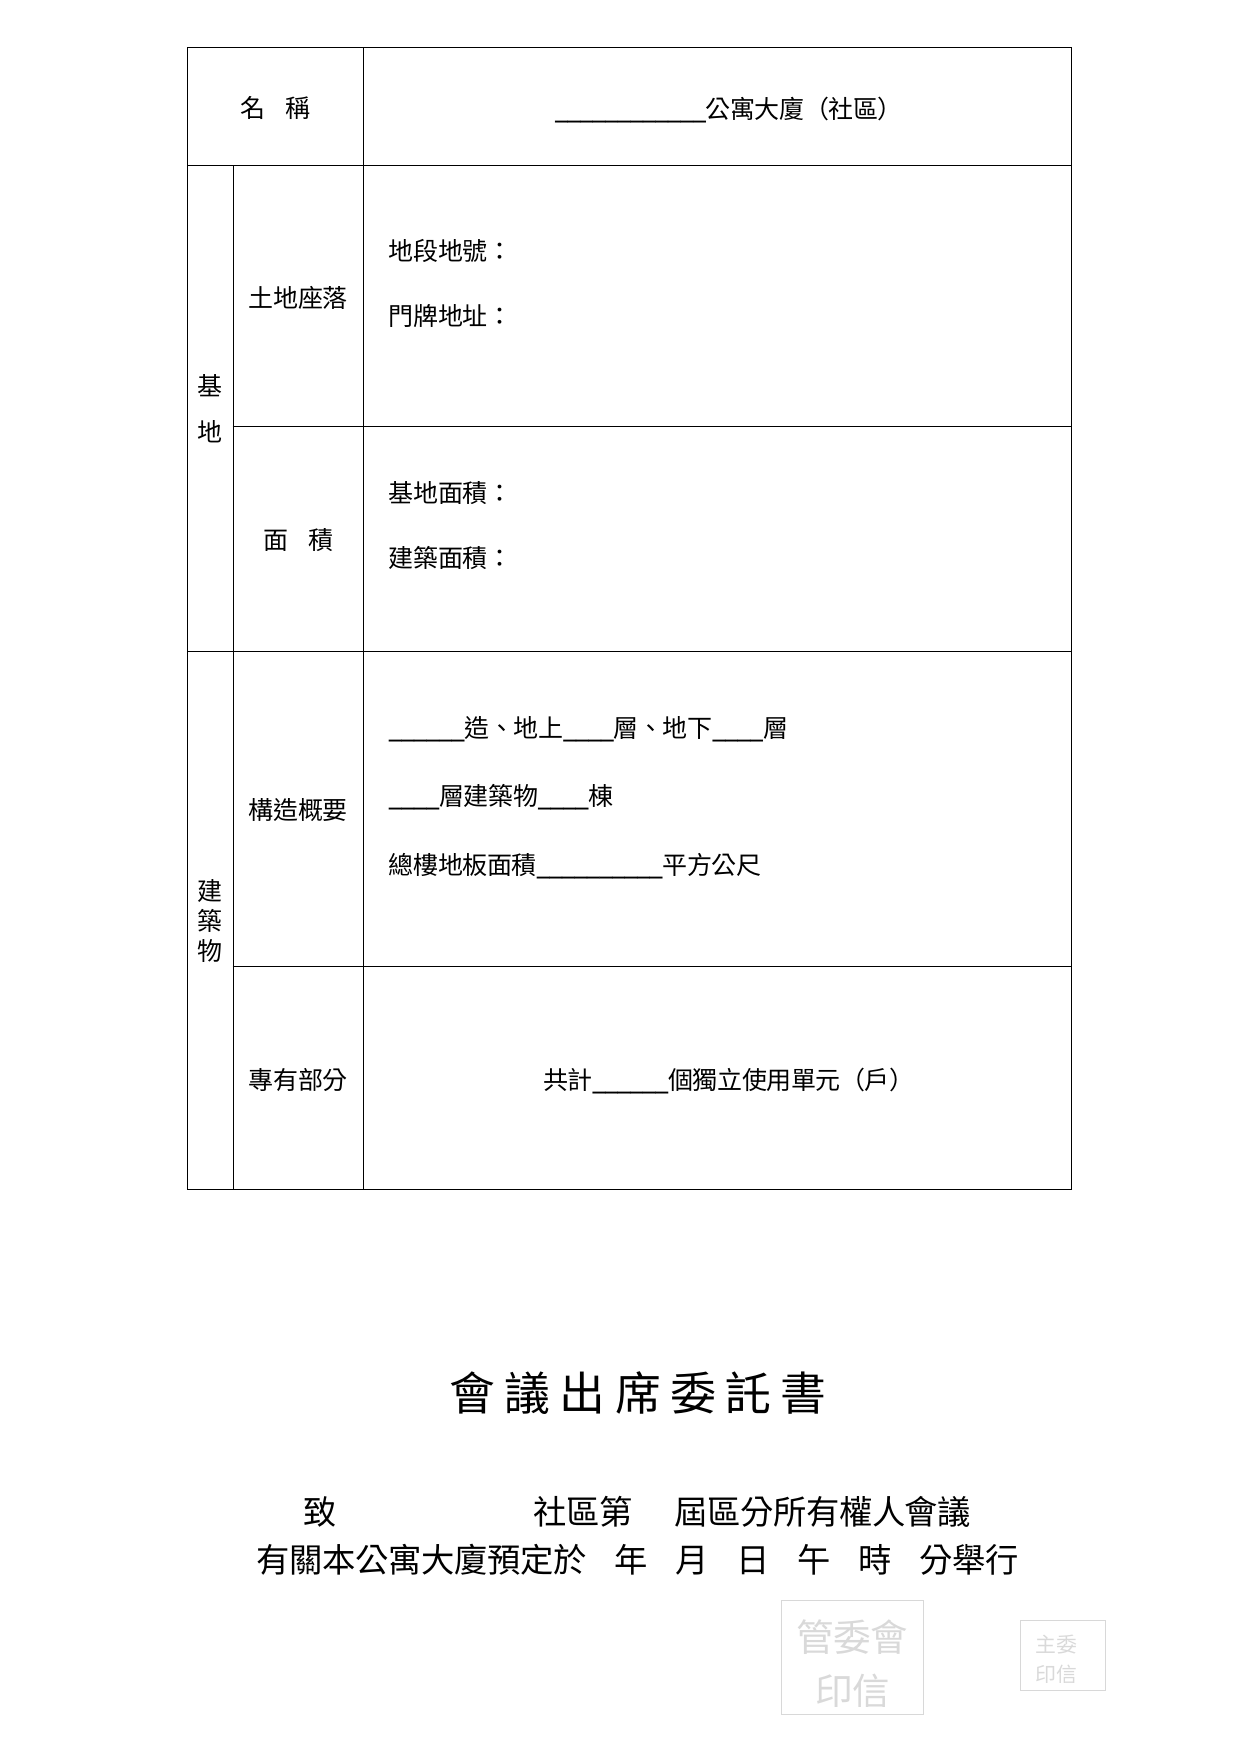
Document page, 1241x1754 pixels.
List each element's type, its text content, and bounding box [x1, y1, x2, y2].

table_cell 建 築 物 [188, 652, 233, 1189]
table_cell 土地座落 [234, 166, 363, 426]
text 有關本公寓大廈預定於 年 月 日 午 時 分舉行 [130, 1534, 1146, 1582]
table_cell 共計______個獨立使用單元（戶） [364, 967, 1071, 1189]
table_cell 面 積 [234, 427, 363, 651]
text 會 議 出 席 委 託 書 [130, 1357, 1146, 1423]
table_header 名 稱 [188, 48, 363, 165]
table_cell 專有部分 [234, 967, 363, 1189]
table_cell 構造概要 [234, 652, 363, 966]
table_header ____________公寓大廈（社區） [364, 48, 1071, 165]
table_cell ______造、地上____層、地下____層 ____層建築物____棟 總樓地板面積__________平方公尺 [364, 652, 1071, 966]
table_cell 基 地 [188, 166, 233, 651]
text 致 社區第 屆區分所有權人會議 [130, 1486, 1146, 1534]
table_cell 基地面積： 建築面積： [364, 427, 1071, 651]
table_cell 地段地號： 門牌地址： [364, 166, 1071, 426]
